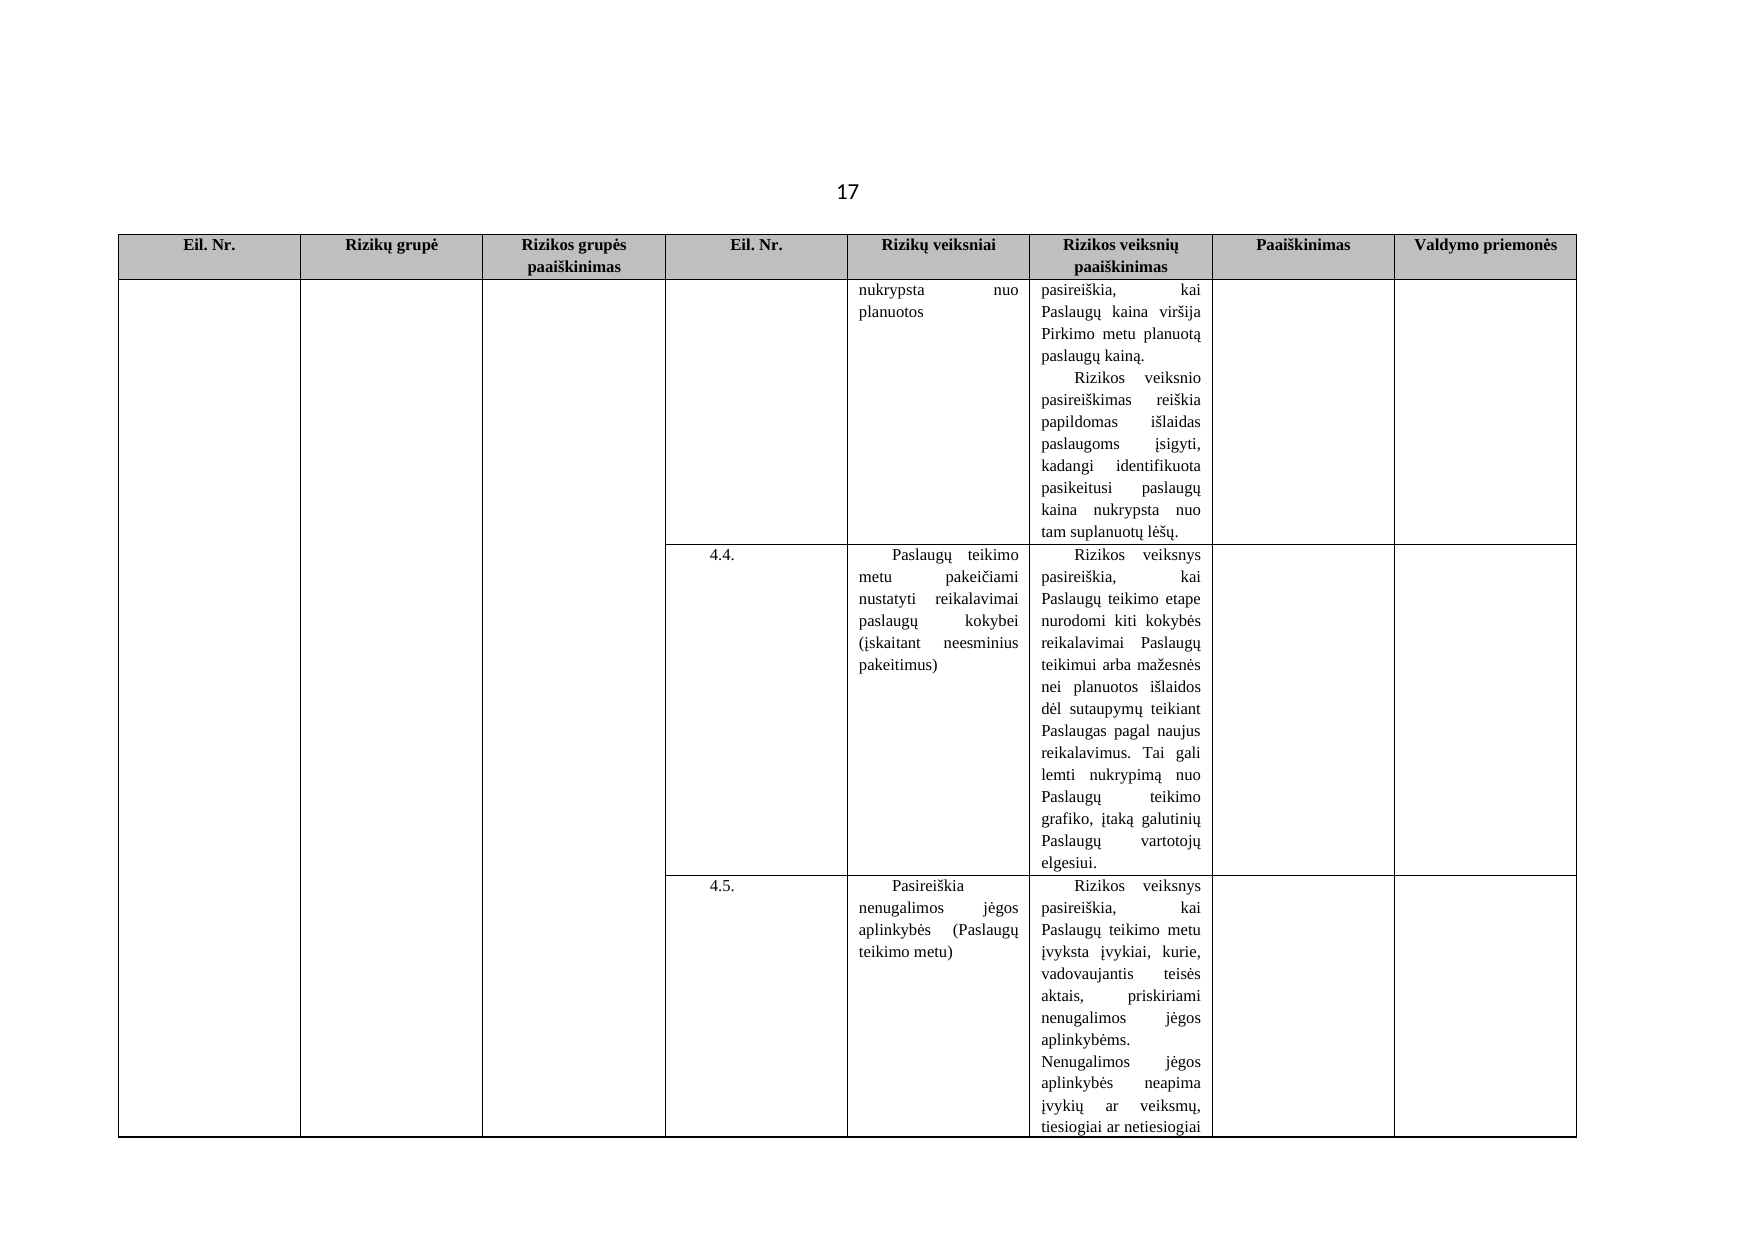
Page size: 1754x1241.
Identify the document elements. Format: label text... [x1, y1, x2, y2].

table_header Paaiškinimas [1213, 235, 1394, 279]
table_cell [1395, 876, 1576, 1136]
table_header Rizikos grupės paaiškinimas [483, 235, 665, 279]
table_cell 4.5. [666, 876, 847, 1136]
table_cell nukrypsta nuo planuotos [848, 280, 1029, 544]
table_header Rizikų grupė [301, 235, 482, 279]
table_cell [301, 280, 482, 1136]
table_cell [666, 280, 847, 544]
table_cell [1213, 876, 1394, 1136]
table_cell Pasireiškia nenugalimos jėgos aplinkybės (Paslaugų teikimo metu) [848, 876, 1029, 1136]
table_header Rizikų veiksniai [848, 235, 1029, 279]
table_cell Paslaugų teikimo metu pakeičiami nustatyti reikalavimai paslaugų kokybei (įskaitant neesminius pakeitimus) [848, 545, 1029, 874]
table_cell [119, 280, 300, 1136]
table_cell [1213, 280, 1394, 544]
table_cell [1395, 545, 1576, 874]
table_cell [1395, 280, 1576, 544]
table_cell Rizikos veiksnys pasireiškia, kai Paslaugų teikimo etape nurodomi kiti kokybės reikalavimai Paslaugų teikimui arba mažesnės nei planuotos išlaidos dėl sutaupymų teikiant Paslaugas pagal naujus reikalavimus. Tai gali lemti nukrypimą nuo Paslaugų teikimo grafiko, įtaką galutinių Paslaugų vartotojų elgesiui. [1030, 545, 1212, 874]
table_header Eil. Nr. [119, 235, 300, 279]
table_cell [1213, 545, 1394, 874]
table_header Eil. Nr. [666, 235, 847, 279]
table_cell [483, 280, 665, 1136]
table_header Valdymo priemonės [1395, 235, 1576, 279]
table_cell pasireiškia, kai Paslaugų kaina viršija Pirkimo metu planuotą paslaugų kainą. Rizikos veiksnio pasireiškimas reiškia papildomas išlaidas paslaugoms įsigyti, kadangi identifikuota pasikeitusi paslaugų kaina nukrypsta nuo tam suplanuotų lėšų. [1030, 280, 1212, 544]
table_header Rizikos veiksnių paaiškinimas [1030, 235, 1212, 279]
table_cell Rizikos veiksnys pasireiškia, kai Paslaugų teikimo metu įvyksta įvykiai, kurie, vadovaujantis teisės aktais, priskiriami nenugalimos jėgos aplinkybėms. Nenugalimos jėgos aplinkybės neapima įvykių ar veiksmų, tiesiogiai ar netiesiogiai [1030, 876, 1212, 1136]
table_cell 4.4. [666, 545, 847, 874]
